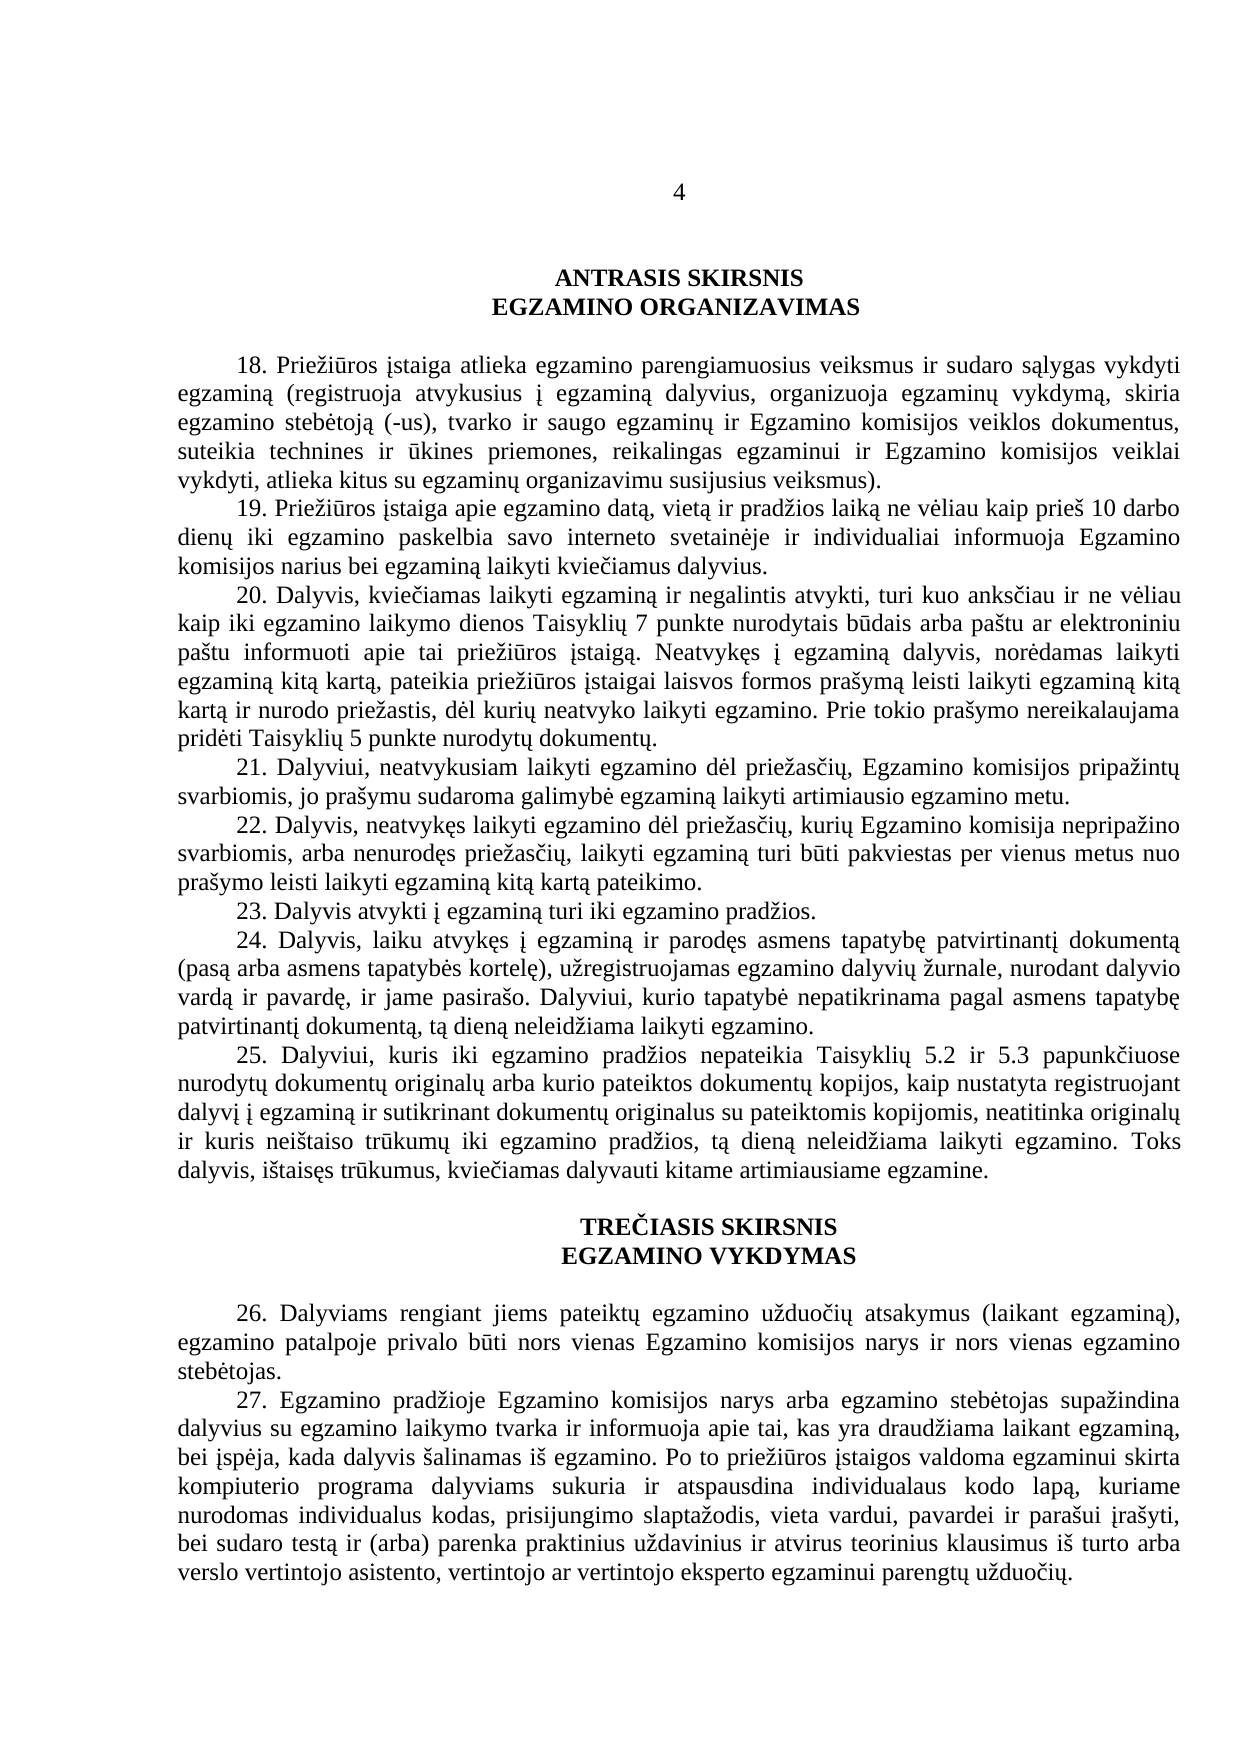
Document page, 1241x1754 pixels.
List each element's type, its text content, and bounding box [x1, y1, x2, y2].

text 25. Dalyviui, kuris iki egzamino pradžios nepateikia Taisyklių 5.2 ir 5.3 papunkčiuose nurodytų dokumentų originalų arba kurio pateiktos dokumentų kopijos, kaip nustatyta registruojant dalyvį į egzaminą ir sutikrinant dokumentų originalus su pateiktomis kopijomis, neatitinka originalų ir kuris neištaiso trūkumų iki egzamino pradžios, tą dieną neleidžiama laikyti egzamino. Toks dalyvis, ištaisęs trūkumus, kviečiamas dalyvauti kitame artimiausiame egzamine. [177, 1040, 1181, 1183]
text 23. Dalyvis atvykti į egzaminą turi iki egzamino pradžios. [177, 896, 1181, 925]
text 26. Dalyviams rengiant jiems pateiktų egzamino užduočių atsakymus (laikant egzaminą), egzamino patalpoje privalo būti nors vienas Egzamino komisijos narys ir nors vienas egzamino stebėtojas. [177, 1298, 1181, 1385]
text TREČIASIS SKIRSNIS [177, 1212, 1181, 1241]
text EGZAMINO VYKDYMAS [177, 1241, 1181, 1270]
text 24. Dalyvis, laiku atvykęs į egzaminą ir parodęs asmens tapatybę patvirtinantį dokumentą (pasą arba asmens tapatybės kortelę), užregistruojamas egzamino dalyvių žurnale, nurodant dalyvio vardą ir pavardę, ir jame pasirašo. Dalyviui, kurio tapatybė nepatikrinama pagal asmens tapatybę patvirtinantį dokumentą, tą dieną neleidžiama laikyti egzamino. [177, 925, 1181, 1040]
text ANTRASIS SKIRSNIS [177, 263, 1181, 292]
text 20. Dalyvis, kviečiamas laikyti egzaminą ir negalintis atvykti, turi kuo anksčiau ir ne vėliau kaip iki egzamino laikymo dienos Taisyklių 7 punkte nurodytais būdais arba paštu ar elektroniniu paštu informuoti apie tai priežiūros įstaigą. Neatvykęs į egzaminą dalyvis, norėdamas laikyti egzaminą kitą kartą, pateikia priežiūros įstaigai laisvos formos prašymą leisti laikyti egzaminą kitą kartą ir nurodo priežastis, dėl kurių neatvyko laikyti egzamino. Prie tokio prašymo nereikalaujama pridėti Taisyklių 5 punkte nurodytų dokumentų. [177, 580, 1181, 752]
text 27. Egzamino pradžioje Egzamino komisijos narys arba egzamino stebėtojas supažindina dalyvius su egzamino laikymo tvarka ir informuoja apie tai, kas yra draudžiama laikant egzaminą, bei įspėja, kada dalyvis šalinamas iš egzamino. Po to priežiūros įstaigos valdoma egzaminui skirta kompiuterio programa dalyviams sukuria ir atspausdina individualaus kodo lapą, kuriame nurodomas individualus kodas, prisijungimo slaptažodis, vieta vardui, pavardei ir parašui įrašyti, bei sudaro testą ir (arba) parenka praktinius uždavinius ir atvirus teorinius klausimus iš turto arba verslo vertintojo asistento, vertintojo ar vertintojo eksperto egzaminui parengtų užduočių. [177, 1385, 1181, 1586]
text 18. Priežiūros įstaiga atlieka egzamino parengiamuosius veiksmus ir sudaro sąlygas vykdyti egzaminą (registruoja atvykusius į egzaminą dalyvius, organizuoja egzaminų vykdymą, skiria egzamino stebėtoją (-us), tvarko ir saugo egzaminų ir Egzamino komisijos veiklos dokumentus, suteikia technines ir ūkines priemones, reikalingas egzaminui ir Egzamino komisijos veiklai vykdyti, atlieka kitus su egzaminų organizavimu susijusius veiksmus). [177, 350, 1181, 493]
text EGZAMINO ORGANIZAVIMAS [177, 292, 1181, 321]
text 22. Dalyvis, neatvykęs laikyti egzamino dėl priežasčių, kurių Egzamino komisija nepripažino svarbiomis, arba nenurodęs priežasčių, laikyti egzaminą turi būti pakviestas per vienus metus nuo prašymo leisti laikyti egzaminą kitą kartą pateikimo. [177, 810, 1181, 896]
text 19. Priežiūros įstaiga apie egzamino datą, vietą ir pradžios laiką ne vėliau kaip prieš 10 darbo dienų iki egzamino paskelbia savo interneto svetainėje ir individualiai informuoja Egzamino komisijos narius bei egzaminą laikyti kviečiamus dalyvius. [177, 493, 1181, 580]
text 21. Dalyviui, neatvykusiam laikyti egzamino dėl priežasčių, Egzamino komisijos pripažintų svarbiomis, jo prašymu sudaroma galimybė egzaminą laikyti artimiausio egzamino metu. [177, 752, 1181, 810]
